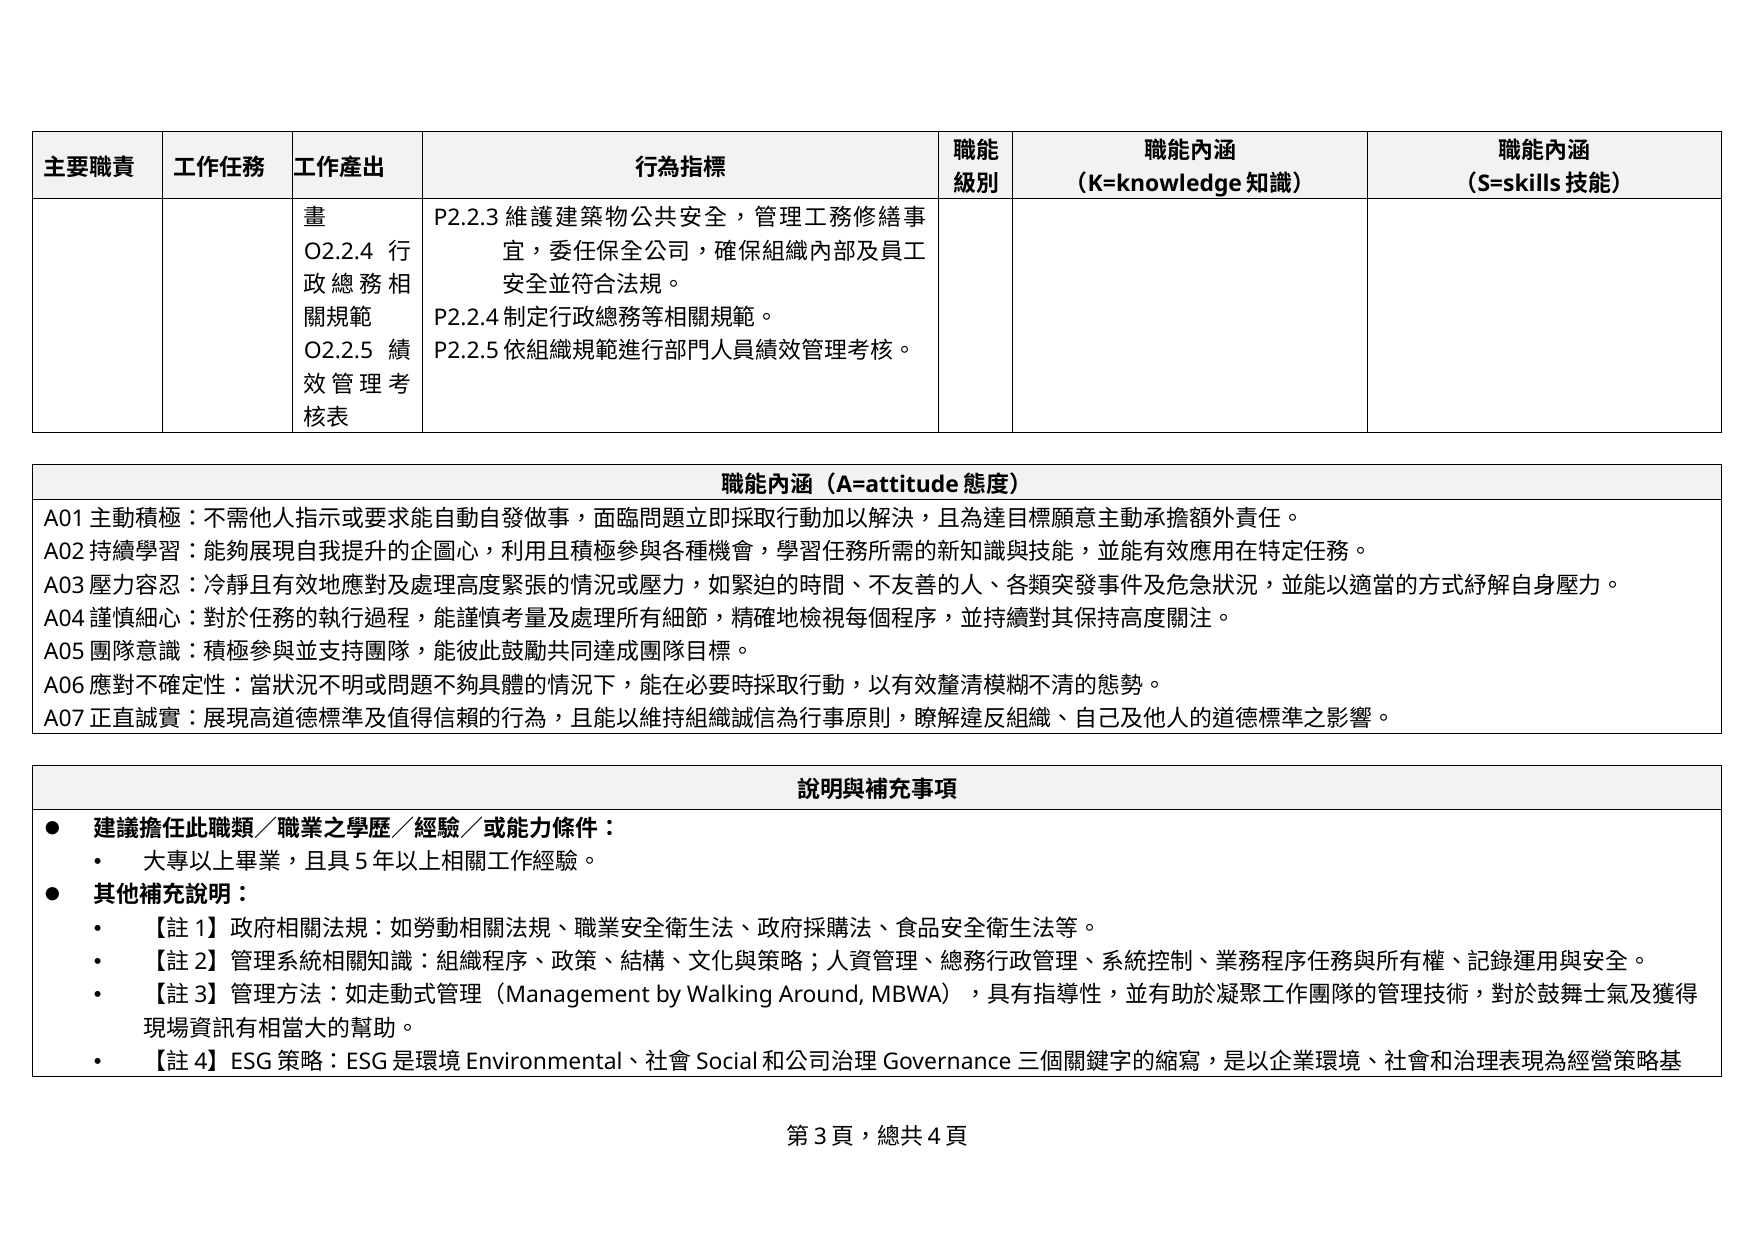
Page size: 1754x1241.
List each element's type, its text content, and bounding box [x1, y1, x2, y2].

table_cell [1013, 199, 1367, 432]
table_cell P2.2.3維護建築物公共安全，管理工務修繕事宜，委任保全公司，確保組織內部及員工安全並符合法規。 P2.2.4制定行政總務等相關規範。 P2.2.5依組織規範進行部門人員績效管理考核。 [423, 199, 938, 432]
table_header 職能內涵 （K=knowledge知識） [1013, 132, 1367, 198]
table_cell 建議擔任此職類／職業之學歷／經驗／或能力條件： 大專以上畢業，且具5年以上相關工作經驗。 其他補充說明： 【註1】政府相關法規：如勞動相關法規、職業安全衛生法、政府採購法、食品安全衛生法等。 【註2】管理系統相關知識：組織程序、政策、結構、文化與策略；人資管理、總務行政管理、系統控制、業務程序任務與所有權、記錄運用與安全。 【註3】管理方法：如走動式管理（Management by Walking Around, MBWA），具有指導性，並有助於凝聚工作團隊的管理技術，對於鼓舞士氣及獲得現場資訊有相當大的幫助。 【註4】ESG策略：ESG是環境Environmental、社會Social和公司治理 Governance 三個關鍵字的縮寫，是以企業環境、社會和治理表現為經營策略基礎，促使企業落實社會責任、環境保護以及治理效率、並將減緩氣候變遷納入其中，邁向永續。 【註5】公務用品：環境改裝、辦公設備、機器設備、汽機車、電腦設備、軟體程式、車輛、文具用品、名片/印刷品/宣傳品、制服、拜拜祭祀物品、禮品/贈品/摸彩品、節慶贈禮、酒與茶品及其他公司需求之用品。 [33, 810, 1721, 1076]
table_header 職能內涵（A=attitude態度） [33, 465, 1721, 499]
table_header 職能 級別 [939, 132, 1012, 198]
table_cell 畫 O2.2.4行政總務相關規範 O2.2.5績效管理考核表 [293, 199, 422, 432]
table_cell [1368, 199, 1721, 432]
table_header 主要職責 [33, 132, 162, 198]
table_cell [163, 199, 292, 432]
table_cell [939, 199, 1012, 432]
table_header 工作任務 [163, 132, 292, 198]
table_header 職能內涵 （S=skills技能） [1368, 132, 1721, 198]
table_cell [33, 199, 162, 432]
table_header 工作產出 [293, 132, 422, 198]
table_cell A01主動積極：不需他人指示或要求能自動自發做事，面臨問題立即採取行動加以解決，且為達目標願意主動承擔額外責任。 A02持續學習：能夠展現自我提升的企圖心，利用且積極參與各種機會，學習任務所需的新知識與技能，並能有效應用在特定任務。 A03壓力容忍：冷靜且有效地應對及處理高度緊張的情況或壓力，如緊迫的時間、不友善的人、各類突發事件及危急狀況，並能以適當的方式紓解自身壓力。 A04謹慎細心：對於任務的執行過程，能謹慎考量及處理所有細節，精確地檢視每個程序，並持續對其保持高度關注。 A05團隊意識：積極參與並支持團隊，能彼此鼓勵共同達成團隊目標。 A06應對不確定性：當狀況不明或問題不夠具體的情況下，能在必要時採取行動，以有效釐清模糊不清的態勢。 A07正直誠實：展現高道德標準及值得信賴的行為，且能以維持組織誠信為行事原則，瞭解違反組織、自己及他人的道德標準之影響。 [33, 500, 1721, 733]
table_header 說明與補充事項 [33, 766, 1721, 809]
table_header 行為指標 [423, 132, 938, 198]
